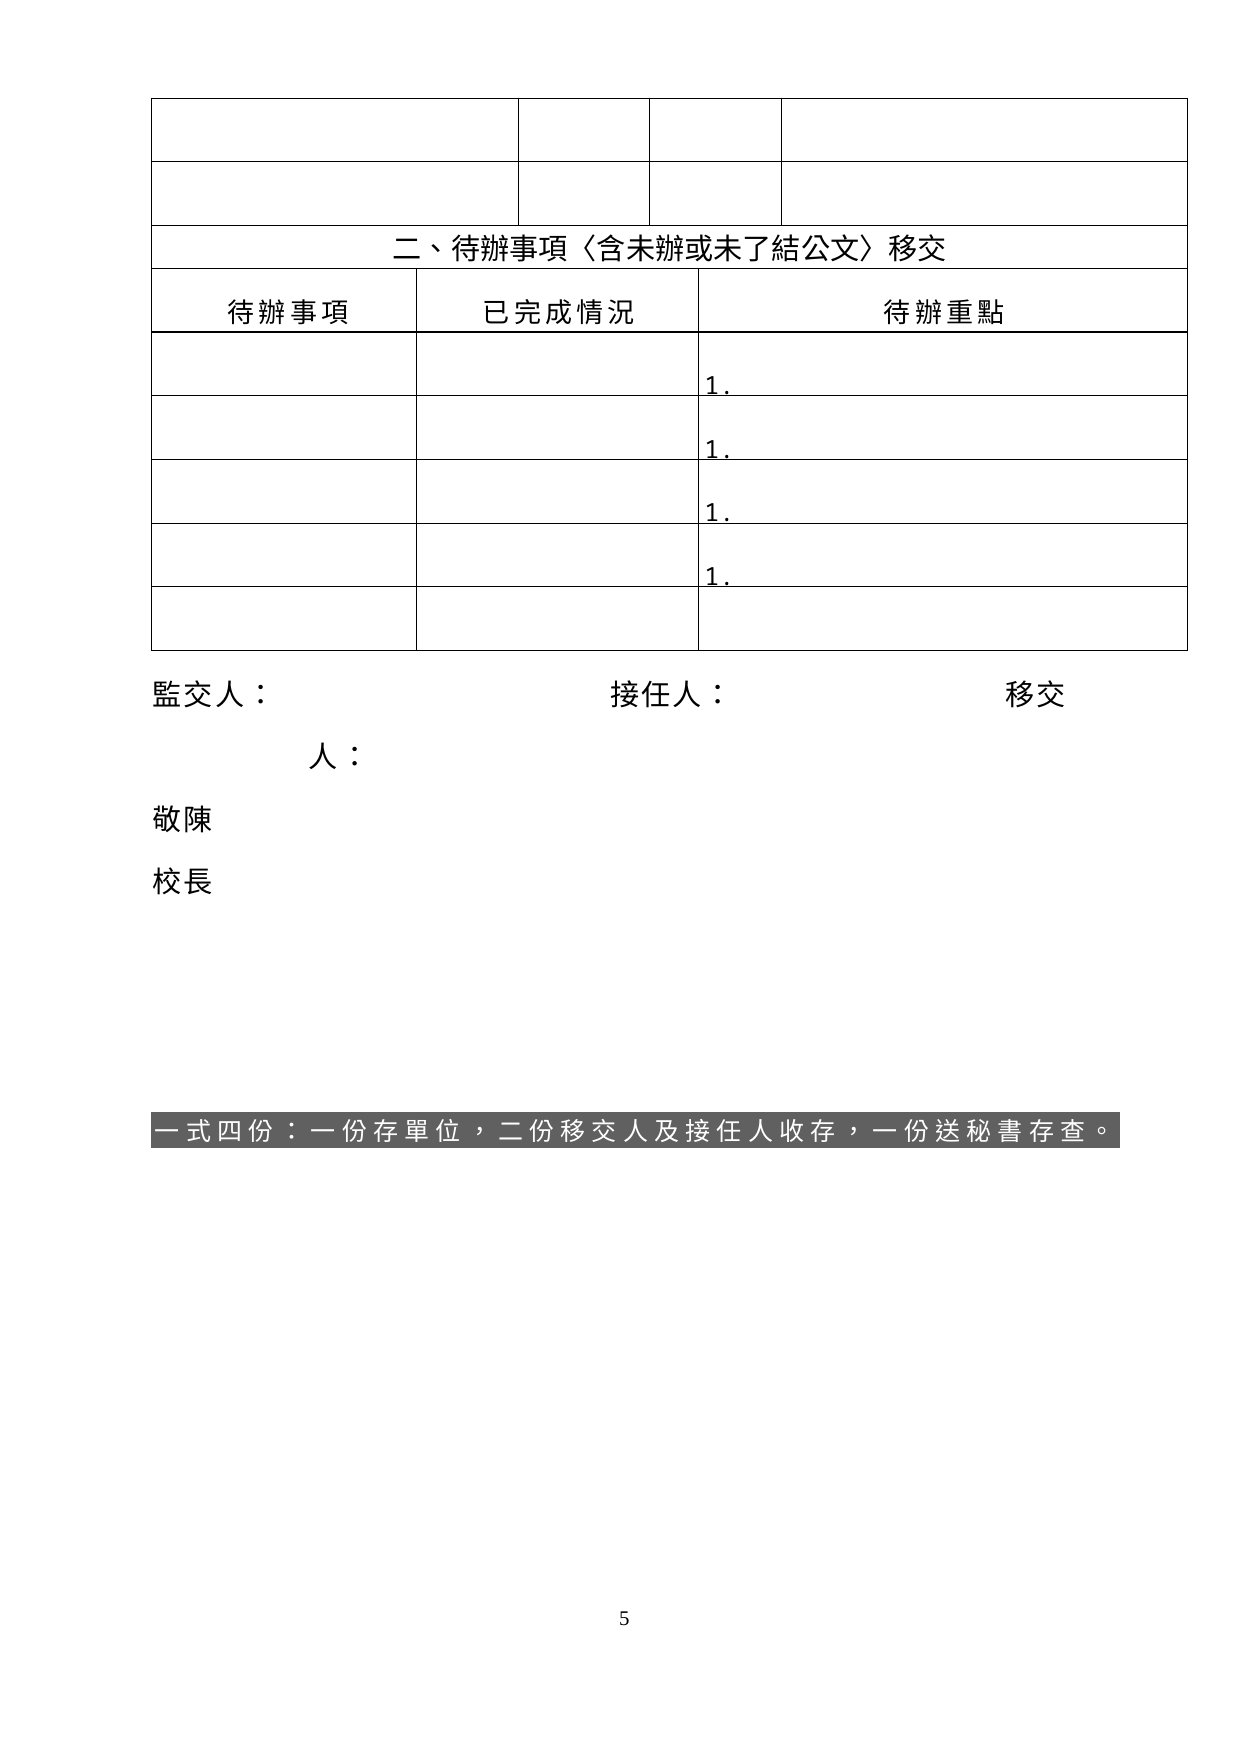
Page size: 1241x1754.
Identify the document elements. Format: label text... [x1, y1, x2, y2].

text 監交人： 接任人： 移交人： [151, 651, 1089, 776]
table_cell [417, 333, 698, 395]
table_cell [417, 587, 698, 649]
table_cell [152, 587, 416, 649]
table_cell [519, 99, 649, 161]
table_cell [699, 587, 1187, 649]
table_cell [650, 99, 781, 161]
table_cell [152, 99, 518, 161]
table_cell [519, 162, 649, 224]
table_cell [782, 162, 1187, 224]
table_cell [152, 460, 416, 522]
table_cell 已完成情況 [417, 269, 698, 331]
table_cell [699, 524, 1187, 586]
table_cell [152, 333, 416, 395]
text 一式四份：一份存單位，二份移交人及接任人收存，一份送秘書存查。 [151, 1088, 1089, 1151]
table_cell [417, 524, 698, 586]
text 敬陳 [151, 776, 1089, 838]
table_cell 二、待辦事項〈含未辦或未了結公文〉移交 [152, 226, 1187, 268]
table_cell 待辦重點 [699, 269, 1187, 331]
table_cell [650, 162, 781, 224]
table_cell [152, 396, 416, 459]
table_cell [417, 460, 698, 522]
table_cell [152, 162, 518, 224]
table_cell [417, 396, 698, 459]
table_cell [699, 460, 1187, 522]
table_cell [699, 396, 1187, 459]
table_cell [699, 333, 1187, 395]
table_cell 待辦事項 [152, 269, 416, 331]
text 校長 [151, 838, 1089, 901]
table_cell [152, 524, 416, 586]
table_cell [782, 99, 1187, 161]
